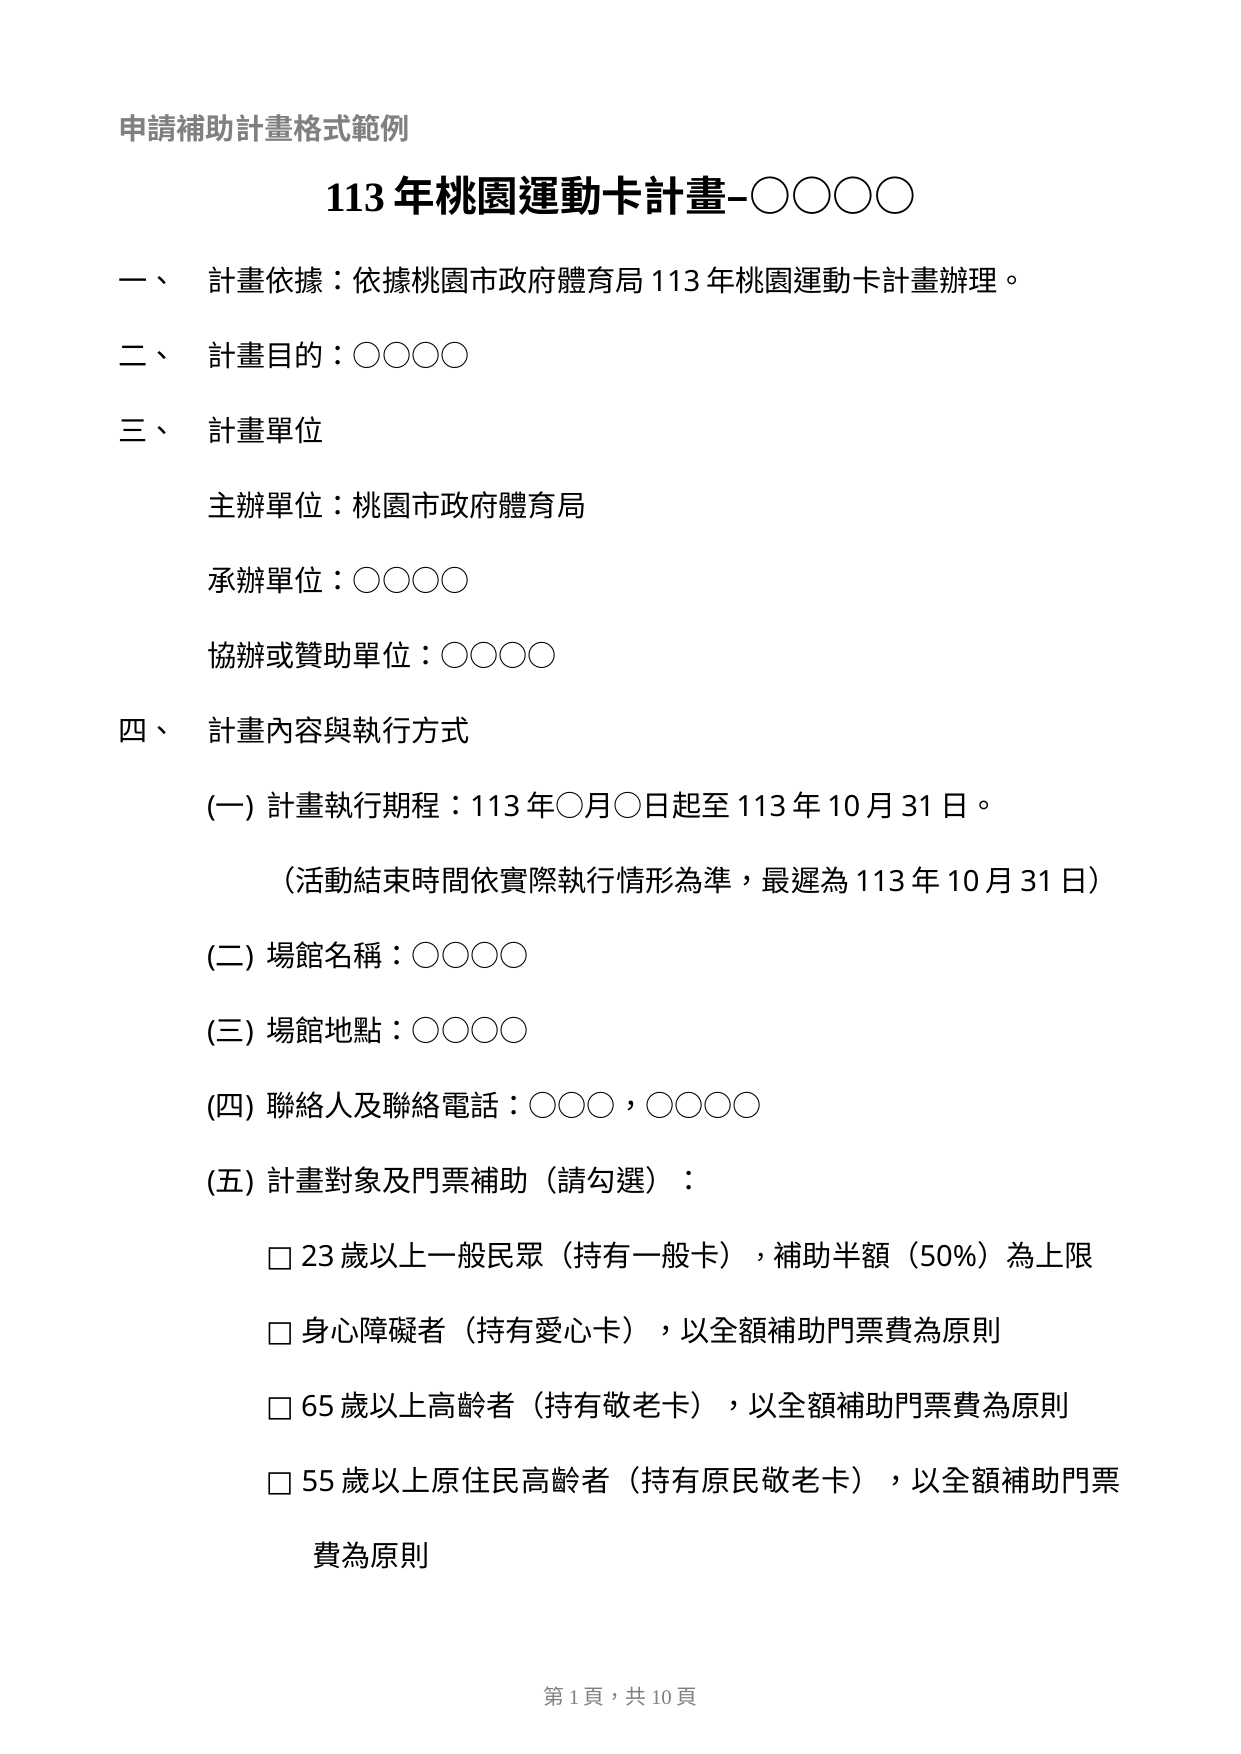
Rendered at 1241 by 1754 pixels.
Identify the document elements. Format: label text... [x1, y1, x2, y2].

list 場館名稱：○○○○ [207, 917, 1122, 992]
list 計畫依據：依據桃園市政府體育局113年桃園運動卡計畫辦理。 [118, 242, 1122, 317]
list 計畫目的：○○○○ [118, 317, 1122, 392]
list 場館地點：○○○○ [207, 992, 1122, 1067]
list （活動結束時間依實際執行情形為準，最遲為113年10月31日） [266, 842, 1122, 917]
list 計畫對象及門票補助（請勾選）： [207, 1142, 1122, 1217]
list □ 身心障礙者（持有愛心卡），以全額補助門票費為原則 [266, 1292, 1122, 1367]
list 計畫執行期程：113年○月○日起至113年10月31日。 [207, 767, 1122, 842]
list 計畫內容與執行方式 [118, 692, 1122, 767]
list □ 65歲以上高齡者（持有敬老卡），以全額補助門票費為原則 [266, 1367, 1122, 1442]
list 聯絡人及聯絡電話：○○○，○○○○ [207, 1067, 1122, 1142]
text 申請補助計畫格式範例 [118, 89, 1122, 164]
list □ 55歲以上原住民高齡者（持有原民敬老卡），以全額補助門票費為原則 [266, 1442, 1122, 1592]
list 協辦或贊助單位：○○○○ [207, 617, 1122, 692]
list 承辦單位：○○○○ [207, 542, 1122, 617]
text 113年桃園運動卡計畫–○○○○ [118, 164, 1122, 223]
list □ 23歲以上一般民眾（持有一般卡），補助半額（50%）為上限 [266, 1217, 1122, 1292]
list 主辦單位：桃園市政府體育局 [207, 467, 1122, 542]
list 計畫單位 [118, 392, 1122, 467]
